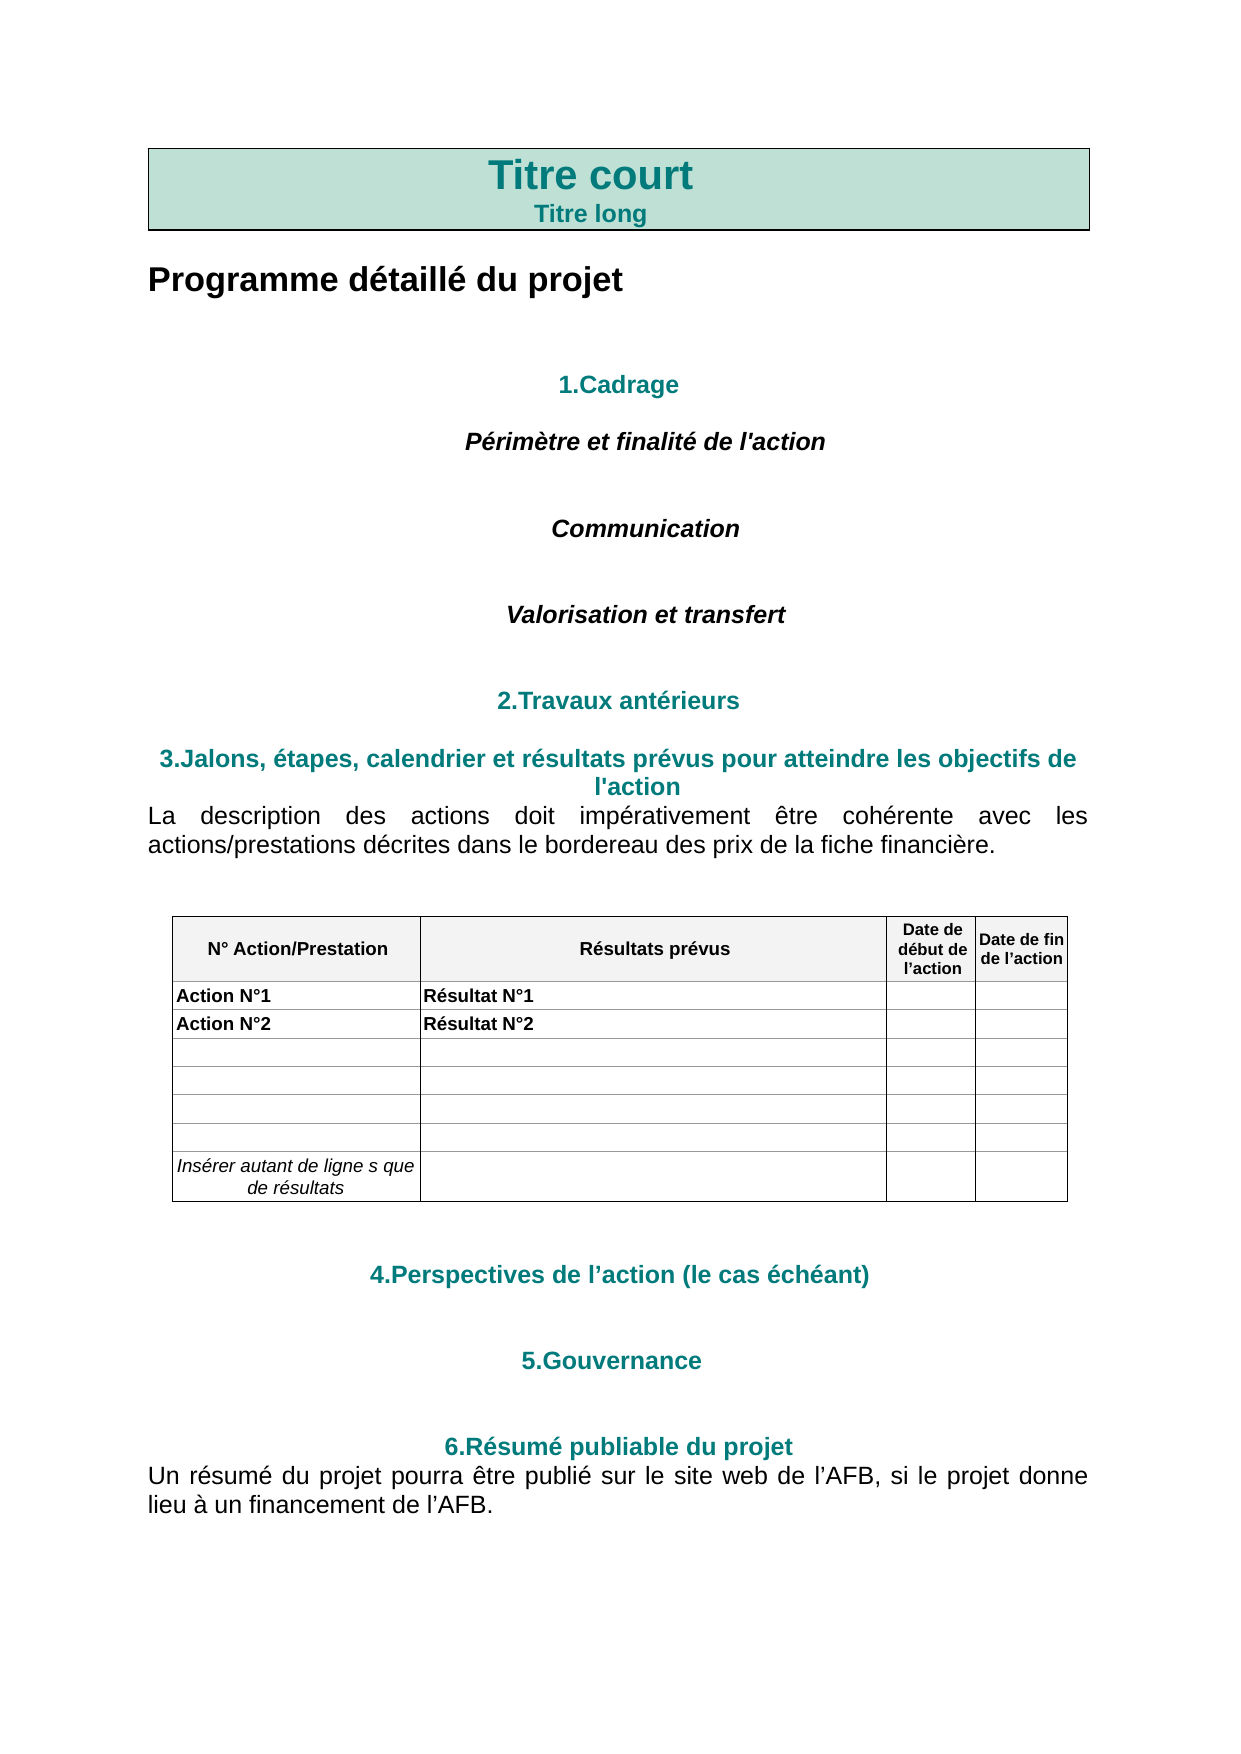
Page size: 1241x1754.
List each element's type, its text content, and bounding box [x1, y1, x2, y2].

subtitle Valorisation et transfert [204, 600, 1090, 629]
table_header Résultats prévus [421, 917, 886, 981]
subtitle Titre long [149, 196, 1089, 229]
table_cell Résultat N°2 [421, 1010, 886, 1037]
table_header N° Action/Prestation [173, 917, 420, 981]
table_cell [976, 1152, 1067, 1201]
table_cell [887, 1067, 975, 1094]
table_cell [887, 1095, 975, 1123]
table_cell [421, 1067, 886, 1094]
table_cell [976, 1067, 1067, 1094]
table_cell [421, 1095, 886, 1123]
table_cell [976, 1039, 1067, 1066]
table_cell [976, 1010, 1067, 1037]
subtitle Résumé publiable du projet [148, 1432, 1090, 1461]
table_cell [976, 1095, 1067, 1123]
table_cell [173, 1067, 420, 1094]
table_cell [887, 1152, 975, 1201]
table_cell [887, 1124, 975, 1151]
table_cell [421, 1039, 886, 1066]
table_cell [421, 1152, 886, 1201]
table_cell [887, 982, 975, 1009]
subtitle Gouvernance [148, 1346, 1090, 1375]
subtitle Un résumé du projet pourra être publié sur le site web de l’AFB, si le projet donne lieu à un financement de l’AFB. [148, 1461, 1090, 1518]
table_cell Résultat N°1 [421, 982, 886, 1009]
subtitle Programme détaillé du projet [148, 259, 1093, 299]
subtitle La description des actions doit impérativement être cohérente avec les actions/prestations décrites dans le bordereau des prix de la fiche financière. [148, 801, 1090, 859]
subtitle Communication [204, 514, 1090, 542]
table_cell [887, 1039, 975, 1066]
subtitle Cadrage [148, 370, 1090, 399]
table_cell Action N°2 [173, 1010, 420, 1037]
subtitle Jalons, étapes, calendrier et résultats prévus pour atteindre les objectifs de l'action [148, 744, 1090, 801]
table_cell [173, 1039, 420, 1066]
table_cell [976, 982, 1067, 1009]
table_cell [976, 1124, 1067, 1151]
table_header Date de fin de l’action [976, 917, 1067, 981]
subtitle Travaux antérieurs [148, 686, 1090, 715]
subtitle Périmètre et finalité de l'action [204, 427, 1090, 456]
subtitle Perspectives de l’action (le cas échéant) [148, 1260, 1093, 1288]
table_cell [173, 1124, 420, 1151]
table_cell [421, 1124, 886, 1151]
subtitle Titre court [149, 149, 1089, 196]
table_cell [887, 1010, 975, 1037]
table_header Date de début de l’action [887, 917, 975, 981]
table_cell Insérer autant de ligne s que de résultats [173, 1152, 420, 1201]
table_cell [173, 1095, 420, 1123]
table_cell Action N°1 [173, 982, 420, 1009]
